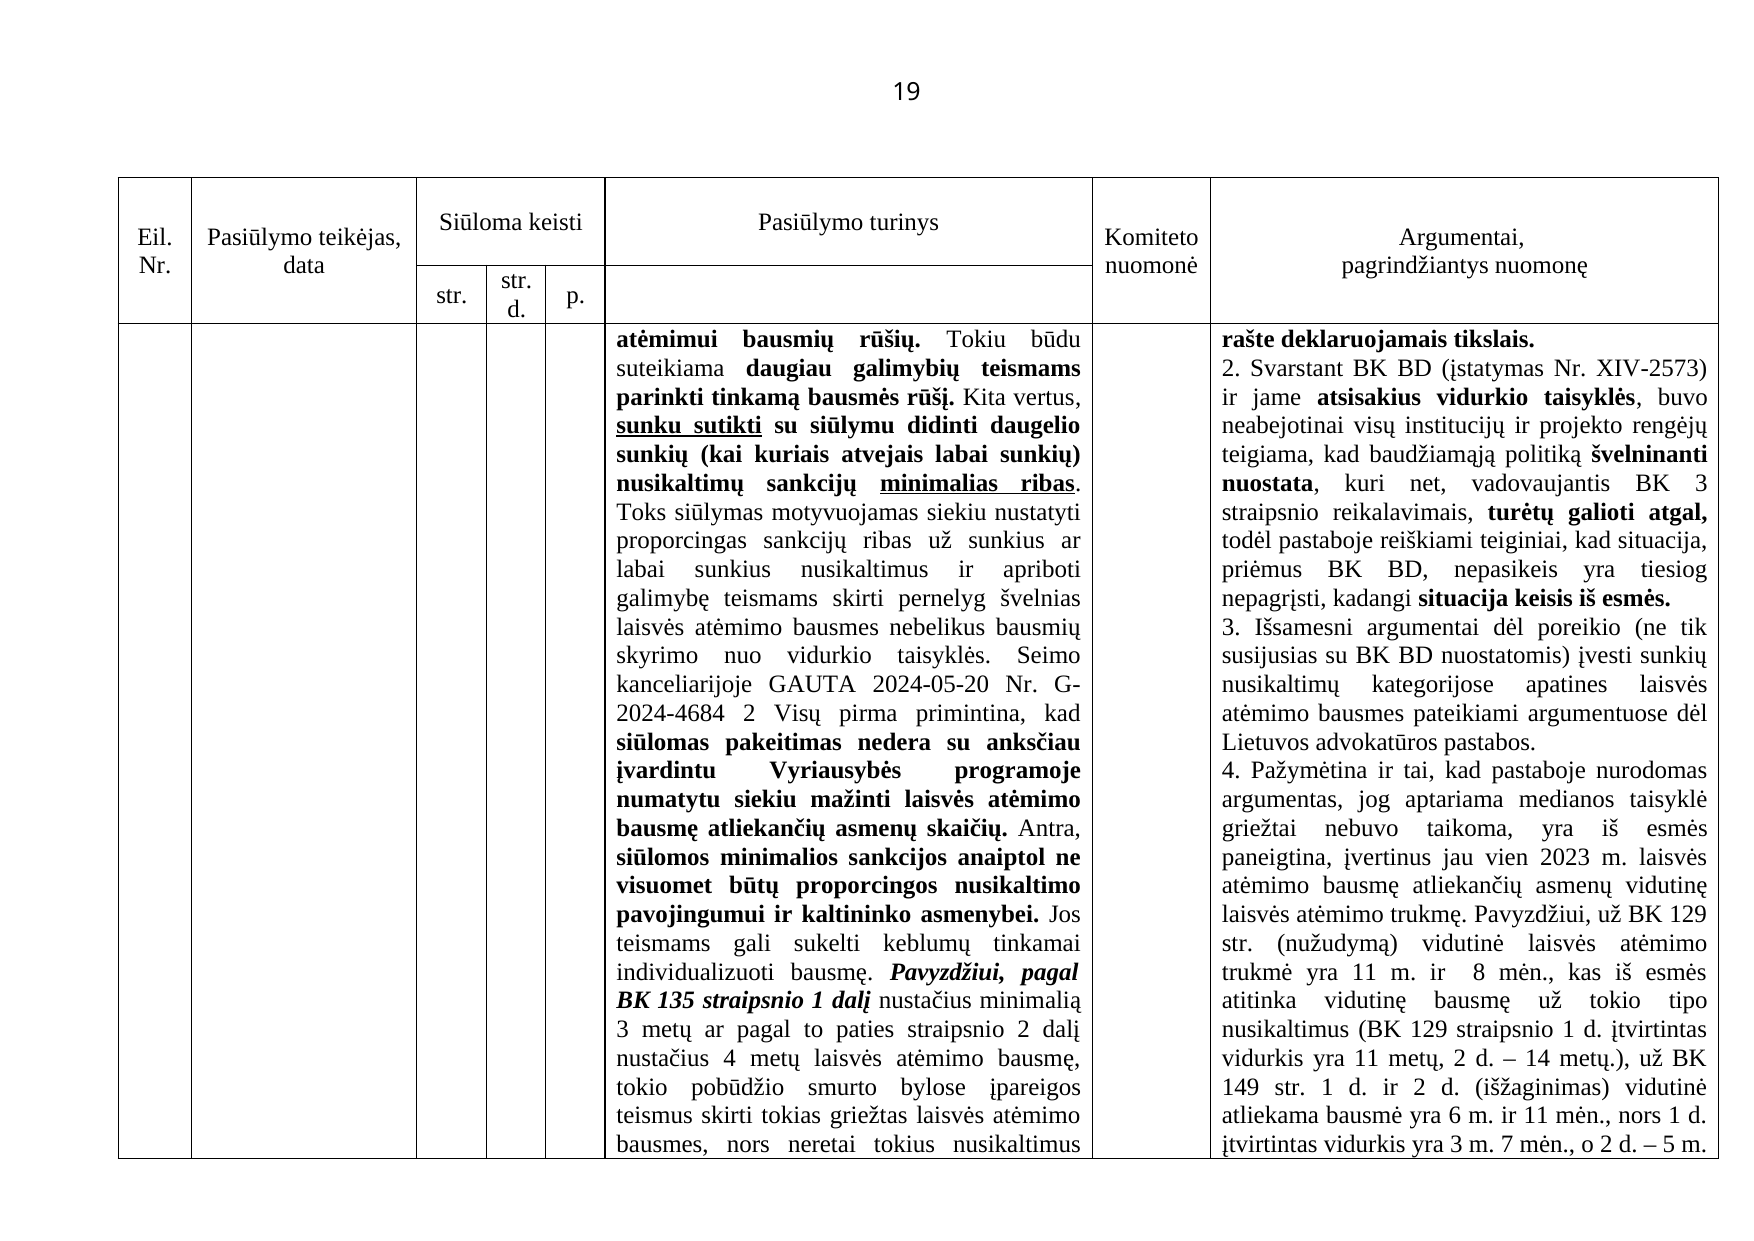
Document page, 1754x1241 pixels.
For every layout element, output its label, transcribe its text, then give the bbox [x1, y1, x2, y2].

table_header Eil. Nr. [119, 178, 191, 323]
table_cell [487, 324, 545, 1158]
table_cell [119, 324, 191, 1158]
table_cell str. [417, 266, 486, 323]
table_cell [417, 324, 486, 1158]
table_header Komiteto nuomonė [1093, 178, 1210, 323]
table_cell p. [546, 266, 604, 323]
table_cell [1093, 324, 1210, 1158]
table_cell str. d. [487, 266, 545, 323]
table_cell [606, 266, 1092, 323]
table_header Pasiūlymo turinys [606, 178, 1092, 264]
table_cell rašte deklaruojamais tikslais. 2. Svarstant BK BD (įstatymas Nr. XIV-2573) ir jame atsisakius vidurkio taisyklės, buvo neabejotinai visų institucijų ir projekto rengėjų teigiama, kad baudžiamąją politiką švelninanti nuostata, kuri net, vadovaujantis BK 3 straipsnio reikalavimais, turėtų galioti atgal, todėl pastaboje reiškiami teiginiai, kad situacija, priėmus BK BD, nepasikeis yra tiesiog nepagrįsti, kadangi situacija keisis iš esmės. 3. Išsamesni argumentai dėl poreikio (ne tik susijusias su BK BD nuostatomis) įvesti sunkių nusikaltimų kategorijose apatines laisvės atėmimo bausmes pateikiami argumentuose dėl Lietuvos advokatūros pastabos. 4. Pažymėtina ir tai, kad pastaboje nurodomas argumentas, jog aptariama medianos taisyklė griežtai nebuvo taikoma, yra iš esmės paneigtina, įvertinus jau vien 2023 m. laisvės atėmimo bausmę atliekančių asmenų vidutinę laisvės atėmimo trukmę. Pavyzdžiui, už BK 129 str. (nužudymą) vidutinė laisvės atėmimo trukmė yra 11 m. ir 8 mėn., kas iš esmės atitinka vidutinę bausmę už tokio tipo nusikaltimus (BK 129 straipsnio 1 d. įtvirtintas vidurkis yra 11 metų, 2 d. – 14 metų.), už BK 149 str. 1 d. ir 2 d. (išžaginimas) vidutinė atliekama bausmė yra 6 m. ir 11 mėn., nors 1 d. įtvirtintas vidurkis yra 3 m. 7 mėn., o 2 d. – 5 m. [1211, 324, 1718, 1158]
table_cell [192, 324, 416, 1158]
table_cell [546, 324, 604, 1158]
table_header Siūloma keisti [417, 178, 604, 264]
table_header Argumentai, pagrindžiantys nuomonę [1211, 178, 1718, 323]
table_header Pasiūlymo teikėjas, data [192, 178, 416, 323]
table_cell atėmimui bausmių rūšių. Tokiu būdu suteikiama daugiau galimybių teismams parinkti tinkamą bausmės rūšį. Kita vertus, sunku sutikti su siūlymu didinti daugelio sunkių (kai kuriais atvejais labai sunkių) nusikaltimų sankcijų minimalias ribas. Toks siūlymas motyvuojamas siekiu nustatyti proporcingas sankcijų ribas už sunkius ar labai sunkius nusikaltimus ir apriboti galimybę teismams skirti pernelyg švelnias laisvės atėmimo bausmes nebelikus bausmių skyrimo nuo vidurkio taisyklės. Seimo kanceliarijoje GAUTA 2024-05-20 Nr. G-2024-4684 2 Visų pirma primintina, kad siūlomas pakeitimas nedera su anksčiau įvardintu Vyriausybės programoje numatytu siekiu mažinti laisvės atėmimo bausmę atliekančių asmenų skaičių. Antra, siūlomos minimalios sankcijos anaiptol ne visuomet būtų proporcingos nusikaltimo pavojingumui ir kaltininko asmenybei. Jos teismams gali sukelti keblumų tinkamai individualizuoti bausmę. Pavyzdžiui, pagal BK 135 straipsnio 1 dalį nustačius minimalią 3 metų ar pagal to paties straipsnio 2 dalį nustačius 4 metų laisvės atėmimo bausmę, tokio pobūdžio smurto bylose įpareigos teismus skirti tokias griežtas laisvės atėmimo bausmes, nors neretai tokius nusikaltimus [606, 324, 1092, 1158]
